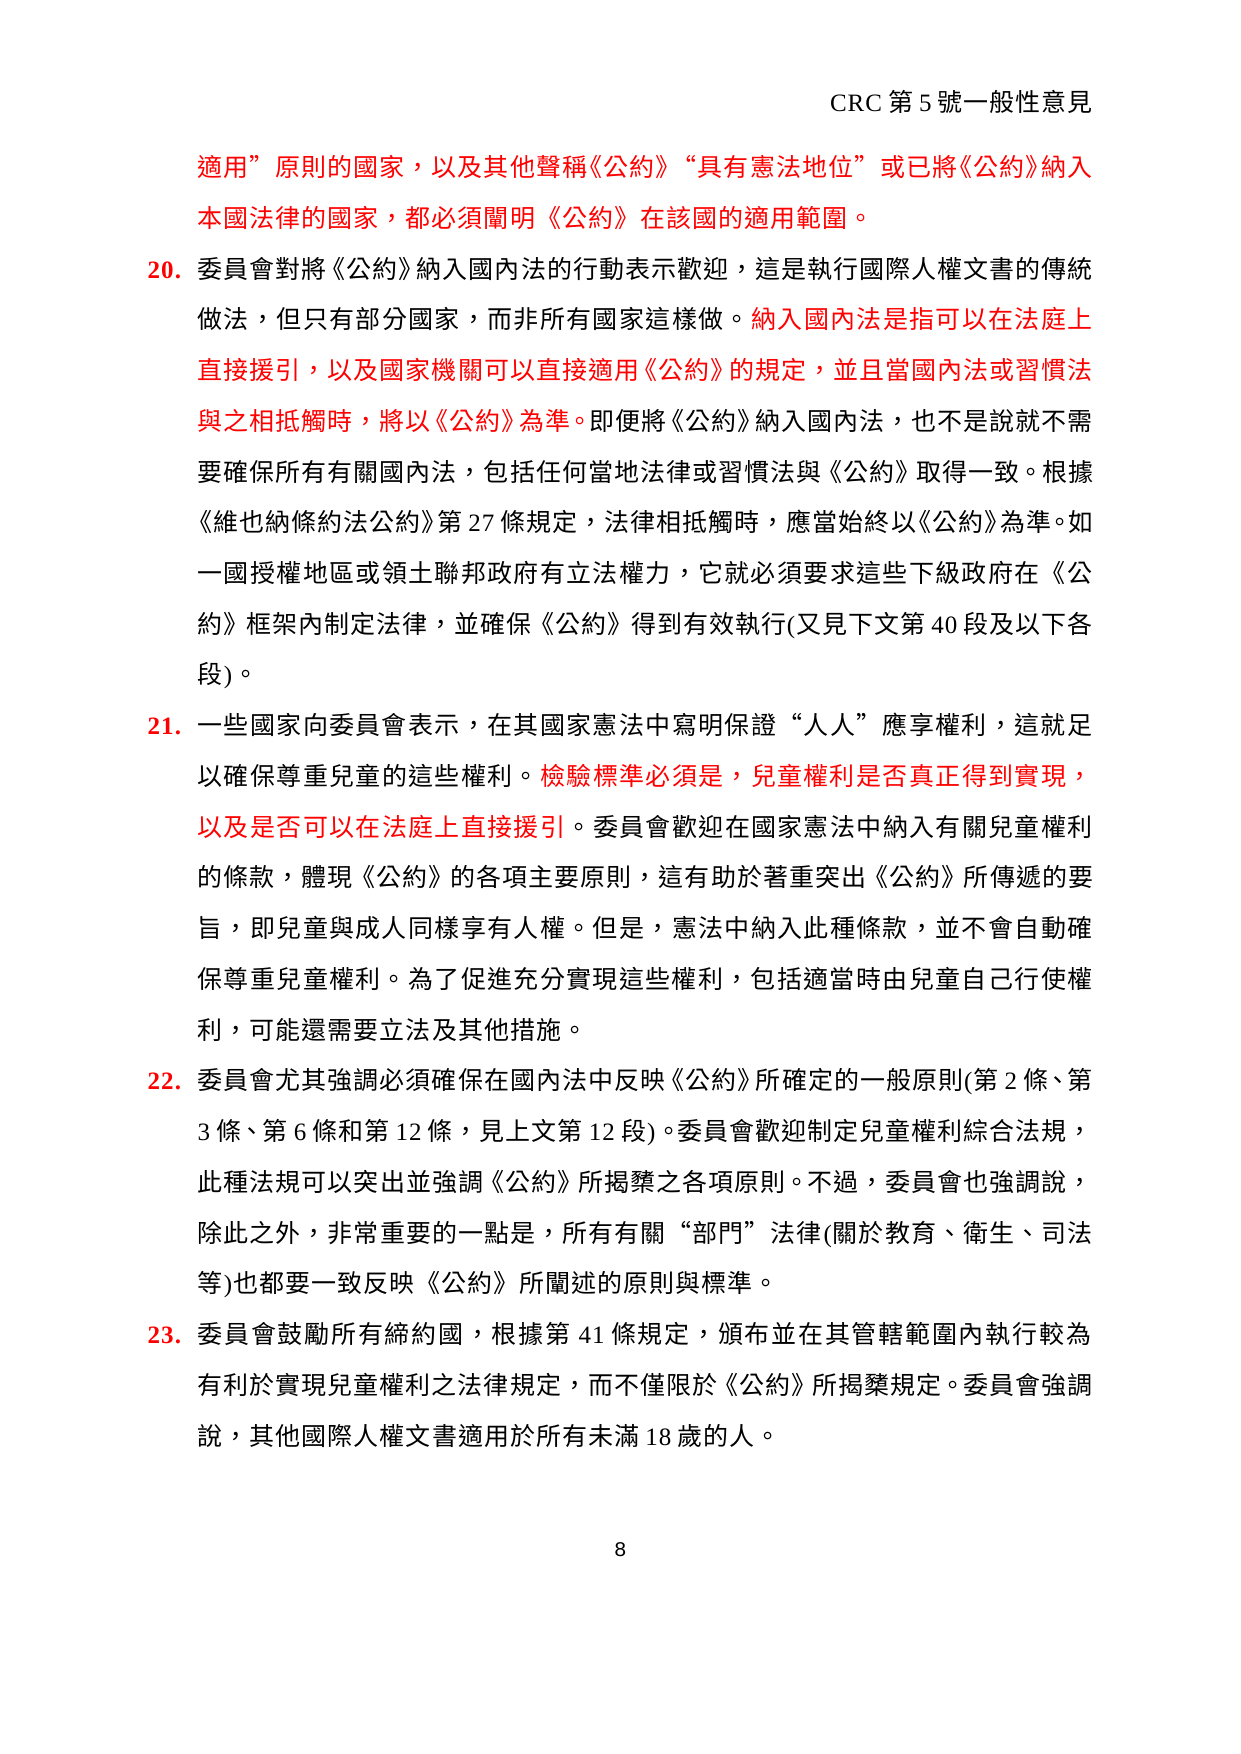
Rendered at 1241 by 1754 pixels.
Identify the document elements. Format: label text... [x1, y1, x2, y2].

list 委員會對將《公約》納入國內法的行動表示歡迎，這是執行國際人權文書的傳統做法，但只有部分國家，而非所有國家這樣做。納入國內法是指可以在法庭上直接援引，以及國家機關可以直接適用《公約》的規定，並且當國內法或習慣法與之相抵觸時，將以《公約》為準。即便將《公約》納入國內法，也不是說就不需要確保所有有關國內法，包括任何當地法律或習慣法與《公約》取得一致。根據《維也納條約法公約》第27條規定，法律相抵觸時，應當始終以《公約》為準。如一國授權地區或領土聯邦政府有立法權力，它就必須要求這些下級政府在《公約》框架內制定法律，並確保《公約》得到有效執行(又見下文第40段及以下各段)。 [147, 249, 1092, 691]
list 適用”原則的國家，以及其他聲稱《公約》“具有憲法地位”或已將《公約》納入本國法律的國家，都必須闡明《公約》在該國的適用範圍。 [147, 148, 1092, 235]
list 委員會鼓勵所有締約國，根據第41條規定，頒布並在其管轄範圍內執行較為有利於實現兒童權利之法律規定，而不僅限於《公約》所揭櫫規定。委員會強調說，其他國際人權文書適用於所有未滿18歲的人。 [147, 1314, 1092, 1452]
list 委員會尤其強調必須確保在國內法中反映《公約》所確定的一般原則(第2條、第3條、第6條和第12條，見上文第12段)。委員會歡迎制定兒童權利綜合法規，此種法規可以突出並強調《公約》所揭櫫之各項原則。不過，委員會也強調說，除此之外，非常重要的一點是，所有有關“部門”法律(關於教育、衛生、司法等)也都要一致反映《公約》所闡述的原則與標準。 [147, 1061, 1092, 1300]
list 一些國家向委員會表示，在其國家憲法中寫明保證“人人”應享權利，這就足以確保尊重兒童的這些權利。檢驗標準必須是，兒童權利是否真正得到實現，以及是否可以在法庭上直接援引。委員會歡迎在國家憲法中納入有關兒童權利的條款，體現《公約》的各項主要原則，這有助於著重突出《公約》所傳遞的要旨，即兒童與成人同樣享有人權。但是，憲法中納入此種條款，並不會自動確保尊重兒童權利。為了促進充分實現這些權利，包括適當時由兒童自己行使權利，可能還需要立法及其他措施。 [147, 706, 1092, 1046]
